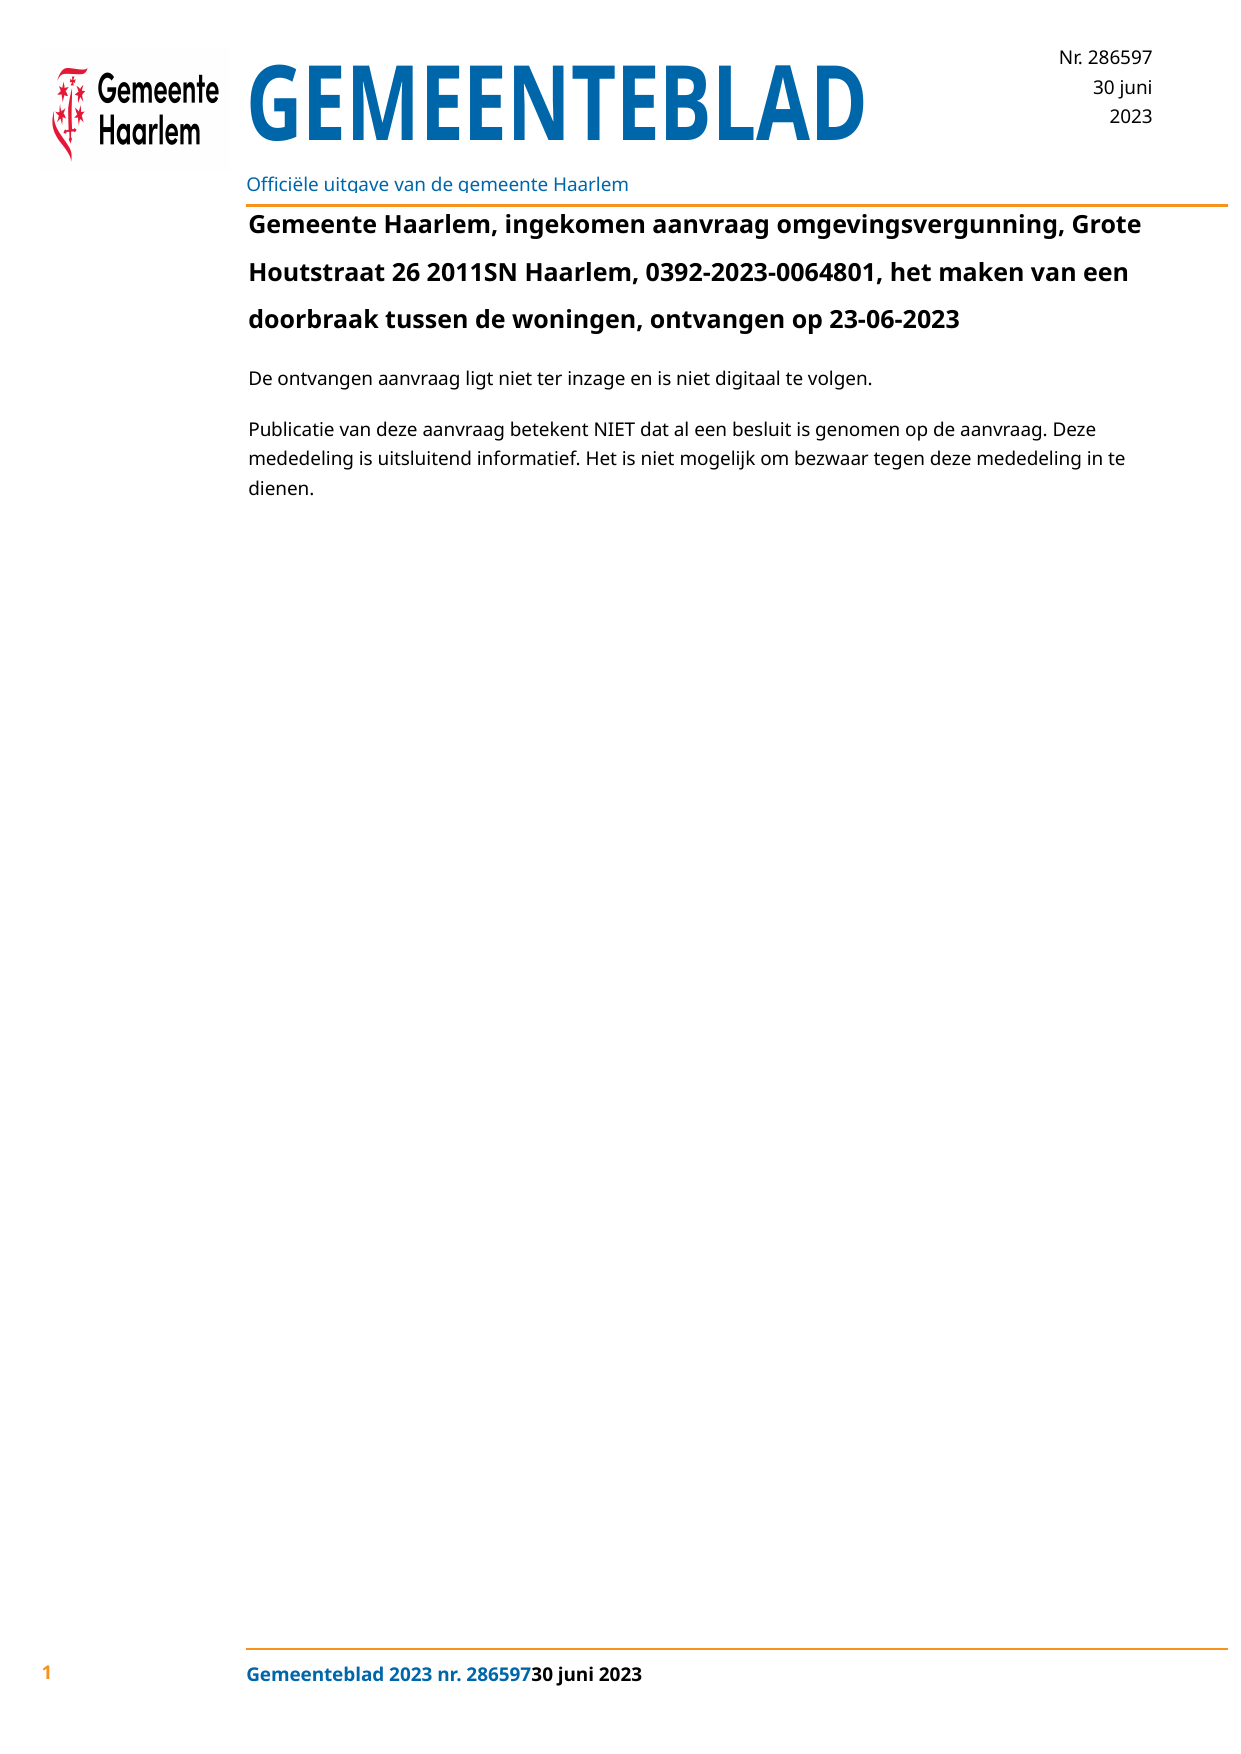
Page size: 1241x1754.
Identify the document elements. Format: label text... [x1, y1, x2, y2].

text Publicatie van deze aanvraag betekent NIET dat al een besluit is genomen op de aanvraag. Deze mededeling is uitsluitend informatief. Het is niet mogelijk om bezwaar tegen deze mededeling in te dienen. [248, 416, 1152, 501]
text De ontvangen aanvraag ligt niet ter inzage en is niet digitaal te volgen. [248, 366, 1152, 391]
text Gemeente Haarlem, ingekomen aanvraag omgevingsvergunning, Grote Houtstraat 26 2011SN Haarlem, 0392-2023-0064801, het maken van een doorbraak tussen de woningen, ontvangen op 23-06-2023 [248, 207, 1152, 336]
picture [41, 47, 231, 172]
